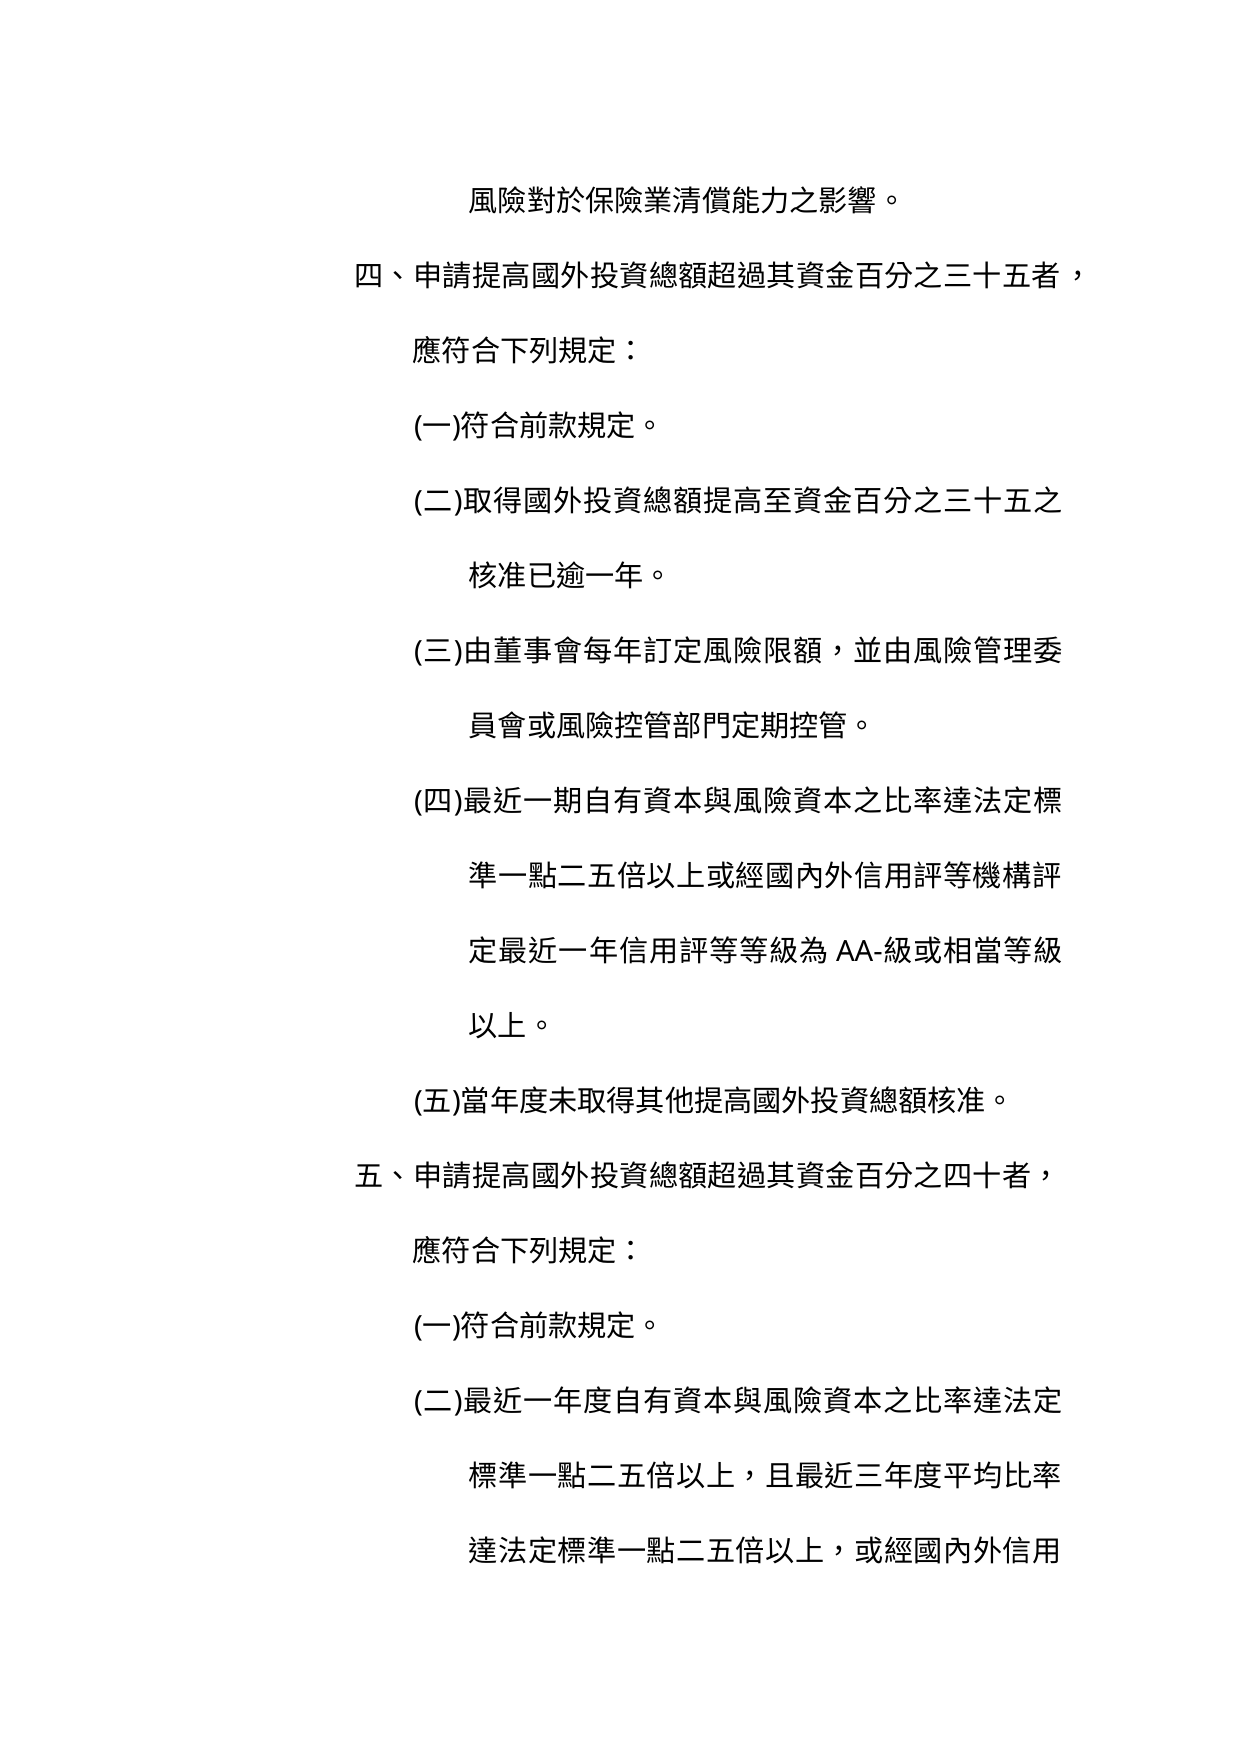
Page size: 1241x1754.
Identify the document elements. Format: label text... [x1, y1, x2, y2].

text 四、申請提高國外投資總額超過其資金百分之三十五者，應符合下列規定： [354, 236, 1063, 386]
text 風險對於保險業清償能力之影響。 [414, 161, 1063, 236]
text (四)最近一期自有資本與風險資本之比率達法定標準一點二五倍以上或經國內外信用評等機構評定最近一年信用評等等級為AA-級或相當等級以上。 [414, 761, 1063, 1061]
text (二)取得國外投資總額提高至資金百分之三十五之核准已逾一年。 [414, 461, 1063, 611]
text (五)當年度未取得其他提高國外投資總額核准。 [414, 1061, 1063, 1136]
text (三)由董事會每年訂定風險限額，並由風險管理委員會或風險控管部門定期控管。 [414, 611, 1063, 761]
text 五、申請提高國外投資總額超過其資金百分之四十者，應符合下列規定： [354, 1136, 1063, 1286]
text (一)符合前款規定。 [414, 386, 1063, 461]
text (二)最近一年度自有資本與風險資本之比率達法定標準一點二五倍以上，且最近三年度平均比率達法定標準一點二五倍以上，或經國內外信用 [414, 1361, 1063, 1586]
text (一)符合前款規定。 [414, 1286, 1063, 1361]
